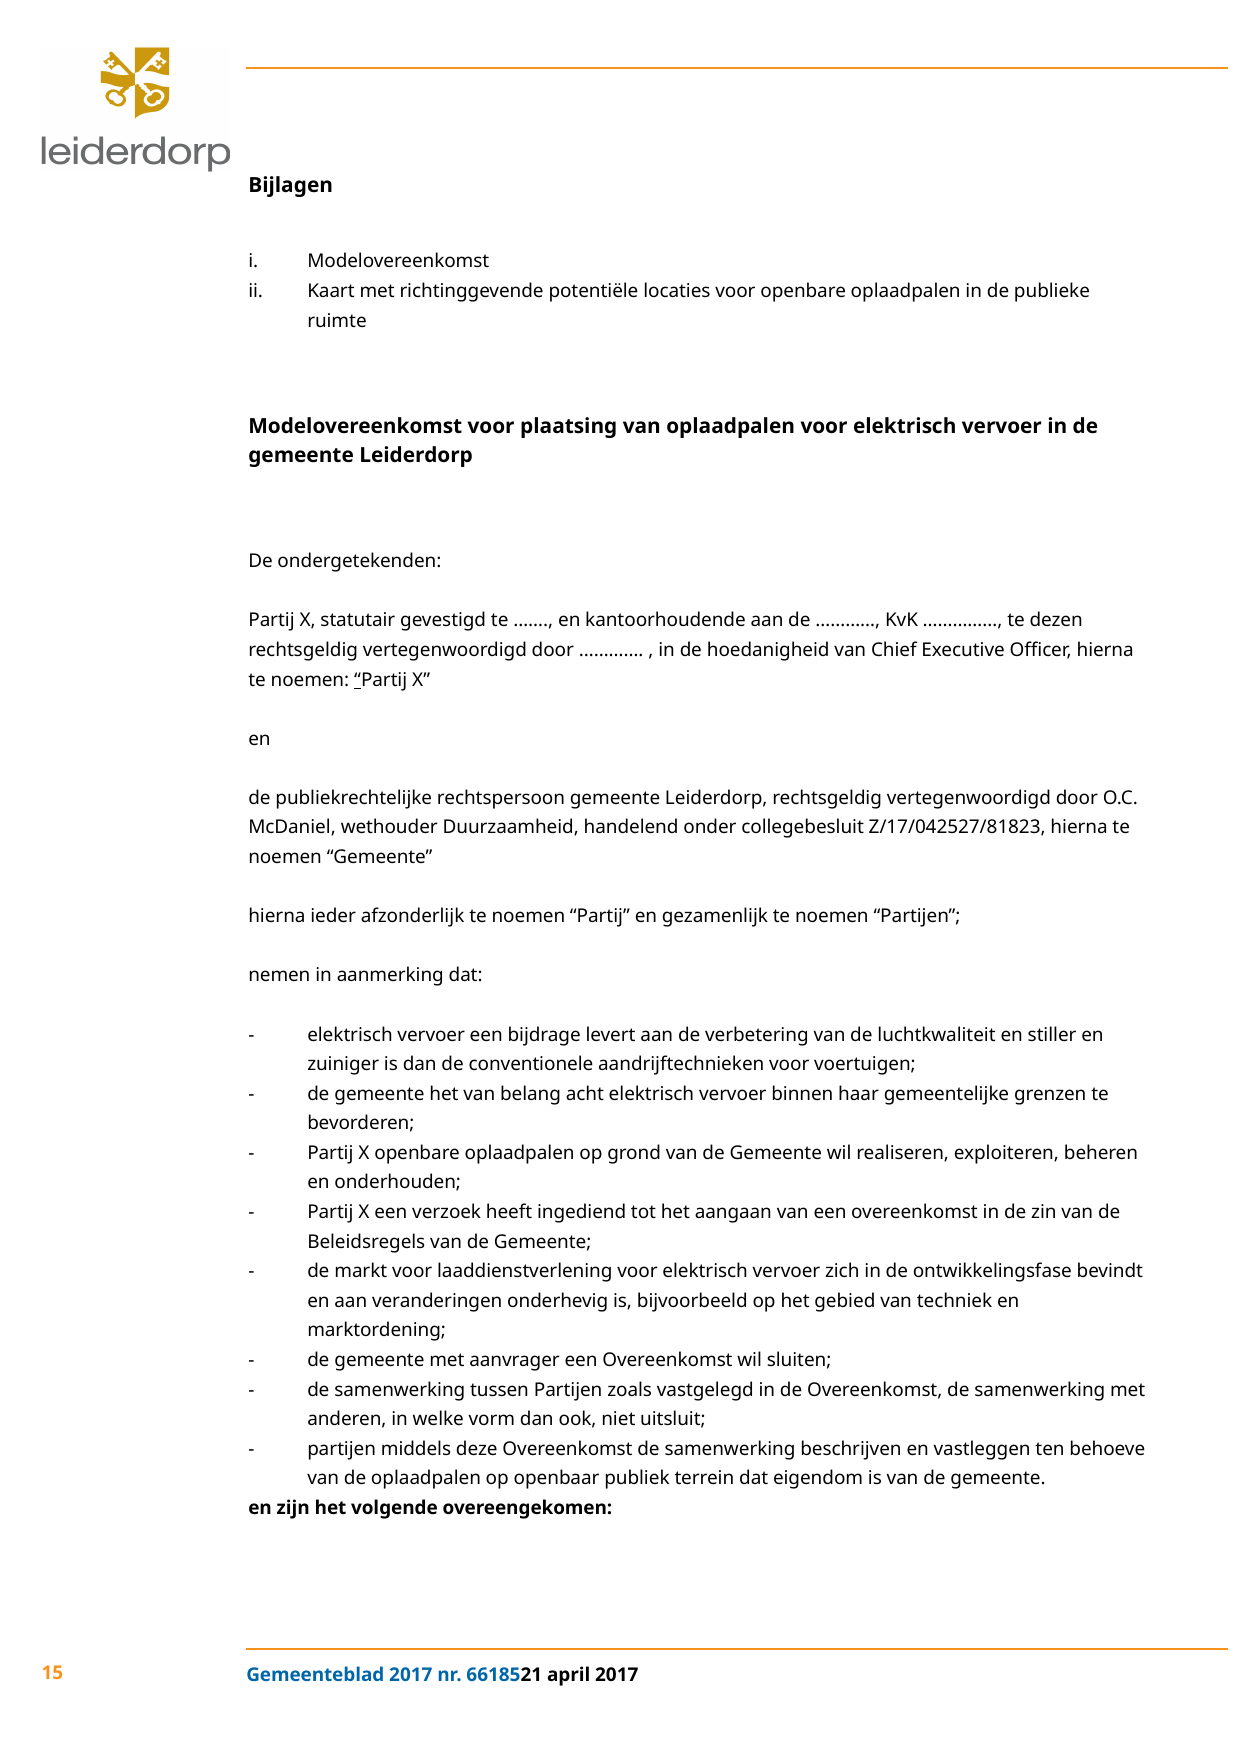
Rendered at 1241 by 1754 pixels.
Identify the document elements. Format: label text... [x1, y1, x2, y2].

list de gemeente het van belang acht elektrisch vervoer binnen haar gemeentelijke grenzen te bevorderen; [248, 1080, 1152, 1135]
text de publiekrechtelijke rechtspersoon gemeente Leiderdorp, rechtsgeldig vertegenwoordigd door O.C. McDaniel, wethouder Duurzaamheid, handelend onder collegebesluit Z/17/042527/81823, hierna te noemen “Gemeente” [248, 784, 1152, 869]
list Modelovereenkomst [248, 248, 1152, 273]
text hierna ieder afzonderlijk te noemen “Partij” en gezamenlijk te noemen “Partijen”; [248, 902, 1152, 928]
list Kaart met richtinggevende potentiële locaties voor openbare oplaadpalen in de publieke ruimte [248, 277, 1152, 333]
text Partij X, statutair gevestigd te ……., en kantoorhoudende aan de …………, KvK ……………, te dezen rechtsgeldig vertegenwoordigd door …………. , in de hoedanigheid van Chief Executive Officer, hierna te noemen: “Partij X” [248, 607, 1152, 691]
text Modelovereenkomst voor plaatsing van oplaadpalen voor elektrisch vervoer in de gemeente Leiderdorp [248, 412, 1152, 468]
text De ondergetekenden: [248, 547, 1152, 573]
picture [41, 47, 231, 172]
text en zijn het volgende overeengekomen: [248, 1494, 1152, 1520]
text Bijlagen [248, 170, 1152, 198]
text en [248, 725, 1152, 751]
list Partij X een verzoek heeft ingediend tot het aangaan van een overeenkomst in de zin van de Beleidsregels van de Gemeente; [248, 1198, 1152, 1253]
text nemen in aanmerking dat: [248, 962, 1152, 987]
list partijen middels deze Overeenkomst de samenwerking beschrijven en vastleggen ten behoeve van de oplaadpalen op openbaar publiek terrein dat eigendom is van de gemeente. [248, 1435, 1152, 1490]
list de samenwerking tussen Partijen zoals vastgelegd in de Overeenkomst, de samenwerking met anderen, in welke vorm dan ook, niet uitsluit; [248, 1376, 1152, 1431]
list elektrisch vervoer een bijdrage levert aan de verbetering van de luchtkwaliteit en stiller en zuiniger is dan de conventionele aandrijftechnieken voor voertuigen; [248, 1021, 1152, 1076]
list Partij X openbare oplaadpalen op grond van de Gemeente wil realiseren, exploiteren, beheren en onderhouden; [248, 1139, 1152, 1194]
list de gemeente met aanvrager een Overeenkomst wil sluiten; [248, 1346, 1152, 1372]
list de markt voor laaddienstverlening voor elektrisch vervoer zich in de ontwikkelingsfase bevindt en aan veranderingen onderhevig is, bijvoorbeeld op het gebied van techniek en marktordening; [248, 1257, 1152, 1342]
